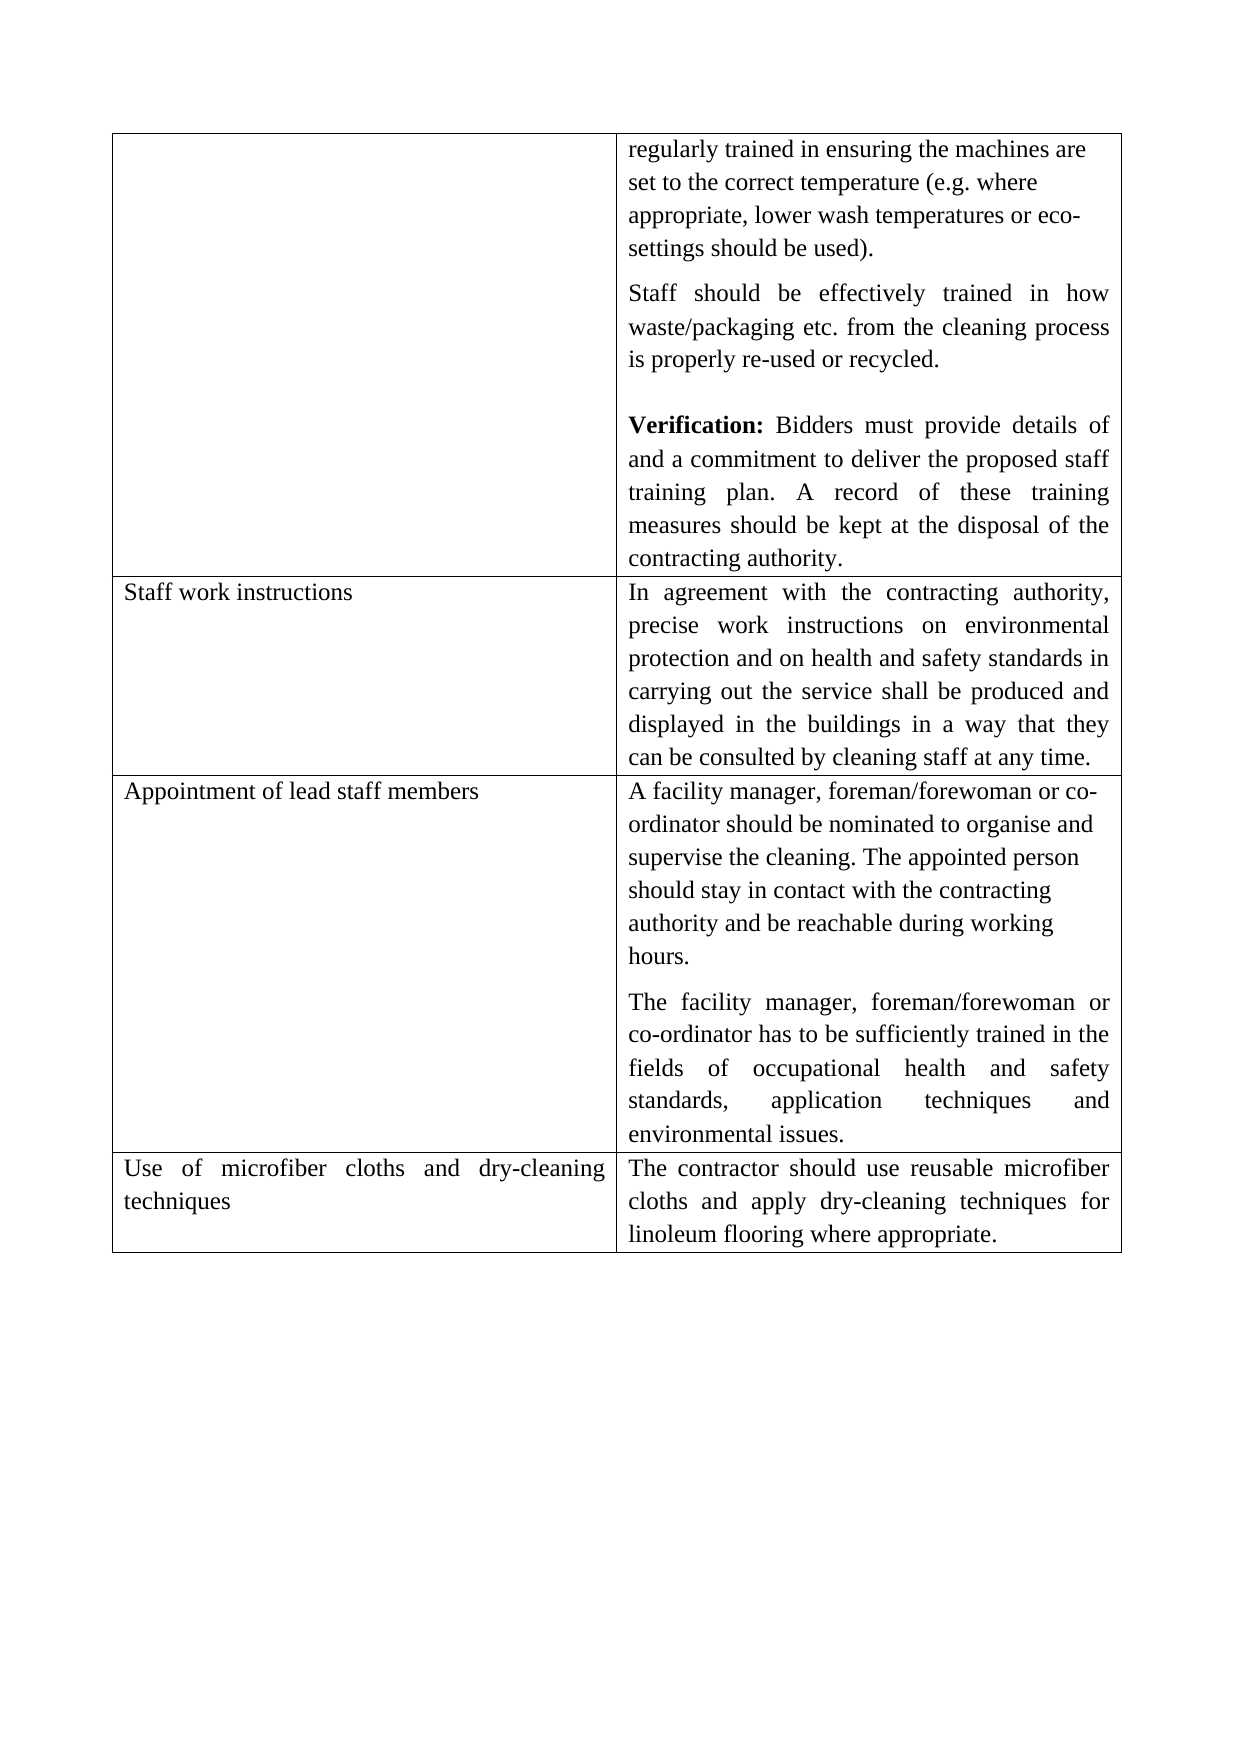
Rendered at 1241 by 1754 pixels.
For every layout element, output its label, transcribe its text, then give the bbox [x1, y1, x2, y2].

table_cell A facility manager, foreman/forewoman or co-ordinator should be nominated to organise and supervise the cleaning. The appointed person should stay in contact with the contracting authority and be reachable during working hours. The facility manager, foreman/forewoman or co-ordinator has to be sufficiently trained in the fields of occupational health and safety standards, application techniques and environmental issues. [617, 776, 1121, 1152]
table_cell The contractor should use reusable microfiber cloths and apply dry-cleaning techniques for linoleum flooring where appropriate. [617, 1153, 1121, 1252]
table_cell Use of microfiber cloths and dry-cleaning techniques [113, 1153, 616, 1252]
table_cell Appointment of lead staff members [113, 776, 616, 1152]
table_cell In agreement with the contracting authority, precise work instructions on environmental protection and on health and safety standards in carrying out the service shall be produced and displayed in the buildings in a way that they can be consulted by cleaning staff at any time. [617, 577, 1121, 775]
table_cell [113, 134, 616, 576]
table_cell regularly trained in ensuring the machines are set to the correct temperature (e.g. where appropriate, lower wash temperatures or eco-settings should be used). Staff should be effectively trained in how waste/packaging etc. from the cleaning process is properly re-used or recycled. Verification: Bidders must provide details of and a commitment to deliver the proposed staff training plan. A record of these training measures should be kept at the disposal of the contracting authority. [617, 134, 1121, 576]
table_cell Staff work instructions [113, 577, 616, 775]
